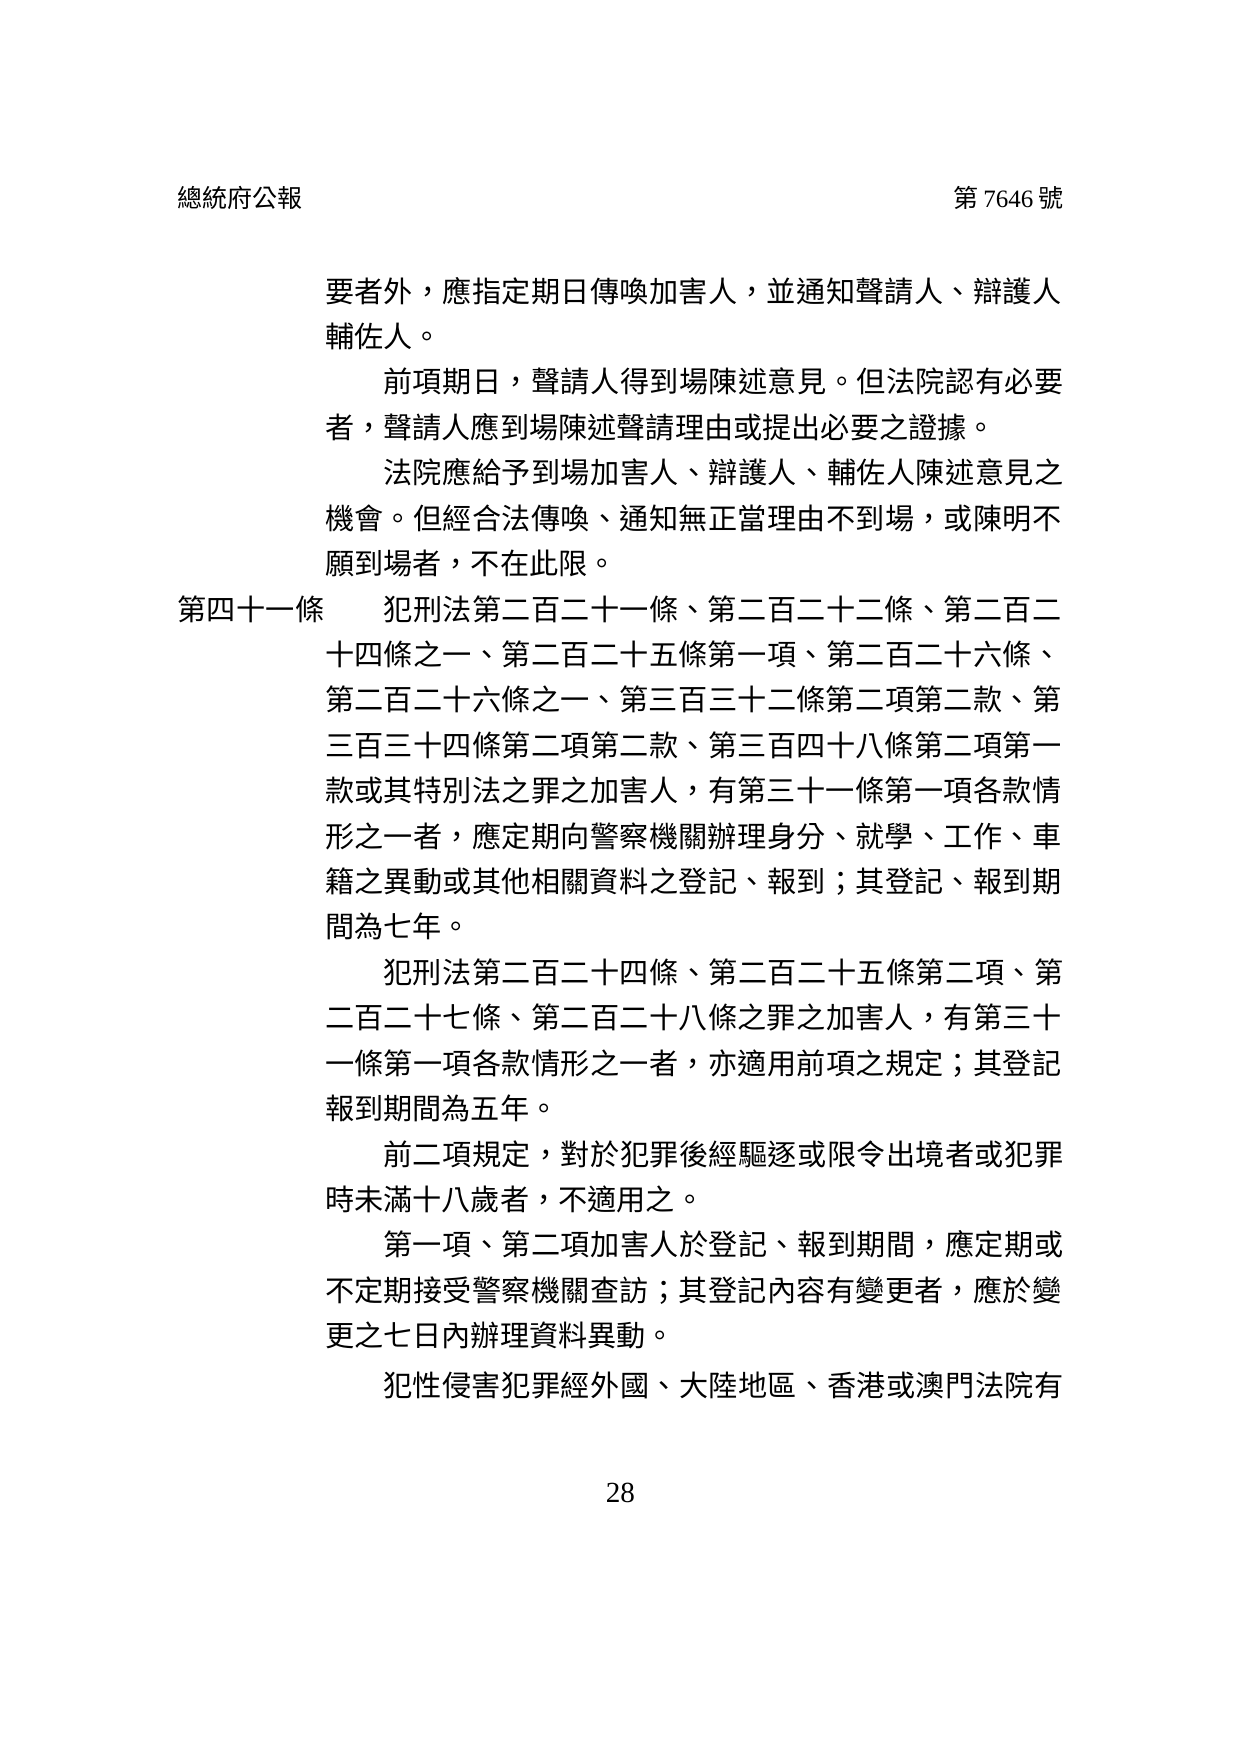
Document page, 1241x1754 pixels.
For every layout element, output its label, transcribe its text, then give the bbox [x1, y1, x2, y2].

text 第一項、第二項加害人於登記、報到期間，應定期或不定期接受警察機關查訪；其登記內容有變更者，應於變更之七日內辦理資料異動。 [325, 1219, 1063, 1356]
text 前二項規定，對於犯罪後經驅逐或限令出境者或犯罪時未滿十八歲者，不適用之。 [325, 1129, 1063, 1219]
text 前項期日，聲請人得到場陳述意見。但法院認有必要者，聲請人應到場陳述聲請理由或提出必要之證據。 [325, 357, 1063, 447]
text 法院受理第三十七條及第三十八條之聲請，除顯無必要者外，應指定期日傳喚加害人，並通知聲請人、辯護人、輔佐人。 [325, 266, 1063, 357]
text 犯刑法第二百二十四條、第二百二十五條第二項、第二百二十七條、第二百二十八條之罪之加害人，有第三十一條第一項各款情形之一者，亦適用前項之規定；其登記、報到期間為五年。 [325, 947, 1063, 1129]
text 法院應給予到場加害人、辯護人、輔佐人陳述意見之機會。但經合法傳喚、通知無正當理由不到場，或陳明不願到場者，不在此限。 [325, 447, 1063, 584]
text 第四十一條 犯刑法第二百二十一條、第二百二十二條、第二百二十四條之一、第二百二十五條第一項、第二百二十六條、第二百二十六條之一、第三百三十二條第二項第二款、第三百三十四條第二項第二款、第三百四十八條第二項第一款或其特別法之罪之加害人，有第三十一條第一項各款情形之一者，應定期向警察機關辦理身分、就學、工作、車籍之異動或其他相關資料之登記、報到；其登記、報到期間為七年。 [177, 584, 1063, 947]
text 犯性侵害犯罪經外國、大陸地區、香港或澳門法院有 [325, 1362, 1063, 1404]
